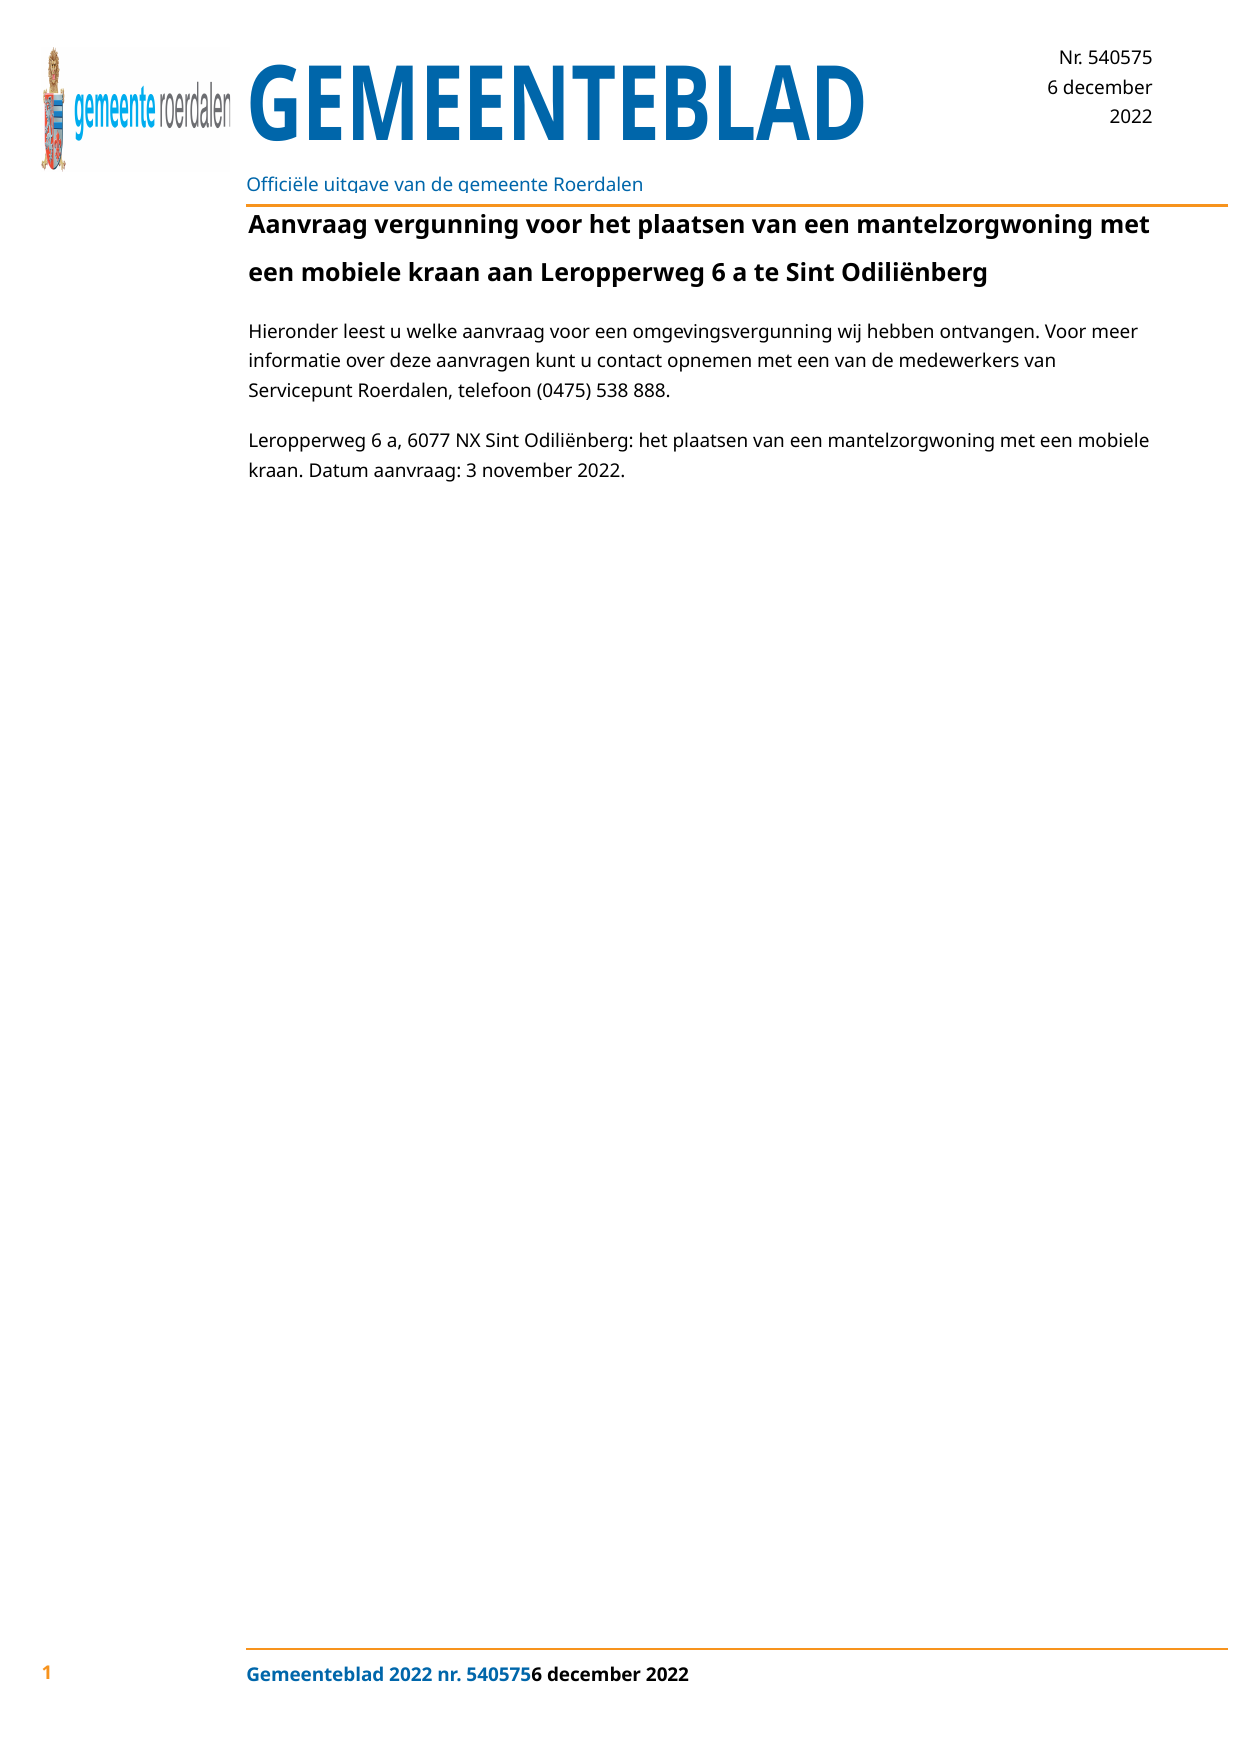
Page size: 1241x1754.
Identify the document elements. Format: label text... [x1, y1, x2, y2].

text Leropperweg 6 a, 6077 NX Sint Odiliënberg: het plaatsen van een mantelzorgwoning met een mobiele kraan. Datum aanvraag: 3 november 2022. [248, 427, 1152, 483]
text Aanvraag vergunning voor het plaatsen van een mantelzorgwoning met een mobiele kraan aan Leropperweg 6 a te Sint Odiliënberg [248, 207, 1152, 288]
text Hieronder leest u welke aanvraag voor een omgevingsvergunning wij hebben ontvangen. Voor meer informatie over deze aanvragen kunt u contact opnemen met een van de medewerkers van Servicepunt Roerdalen, telefoon (0475) 538 888. [248, 318, 1152, 403]
picture [41, 47, 231, 172]
